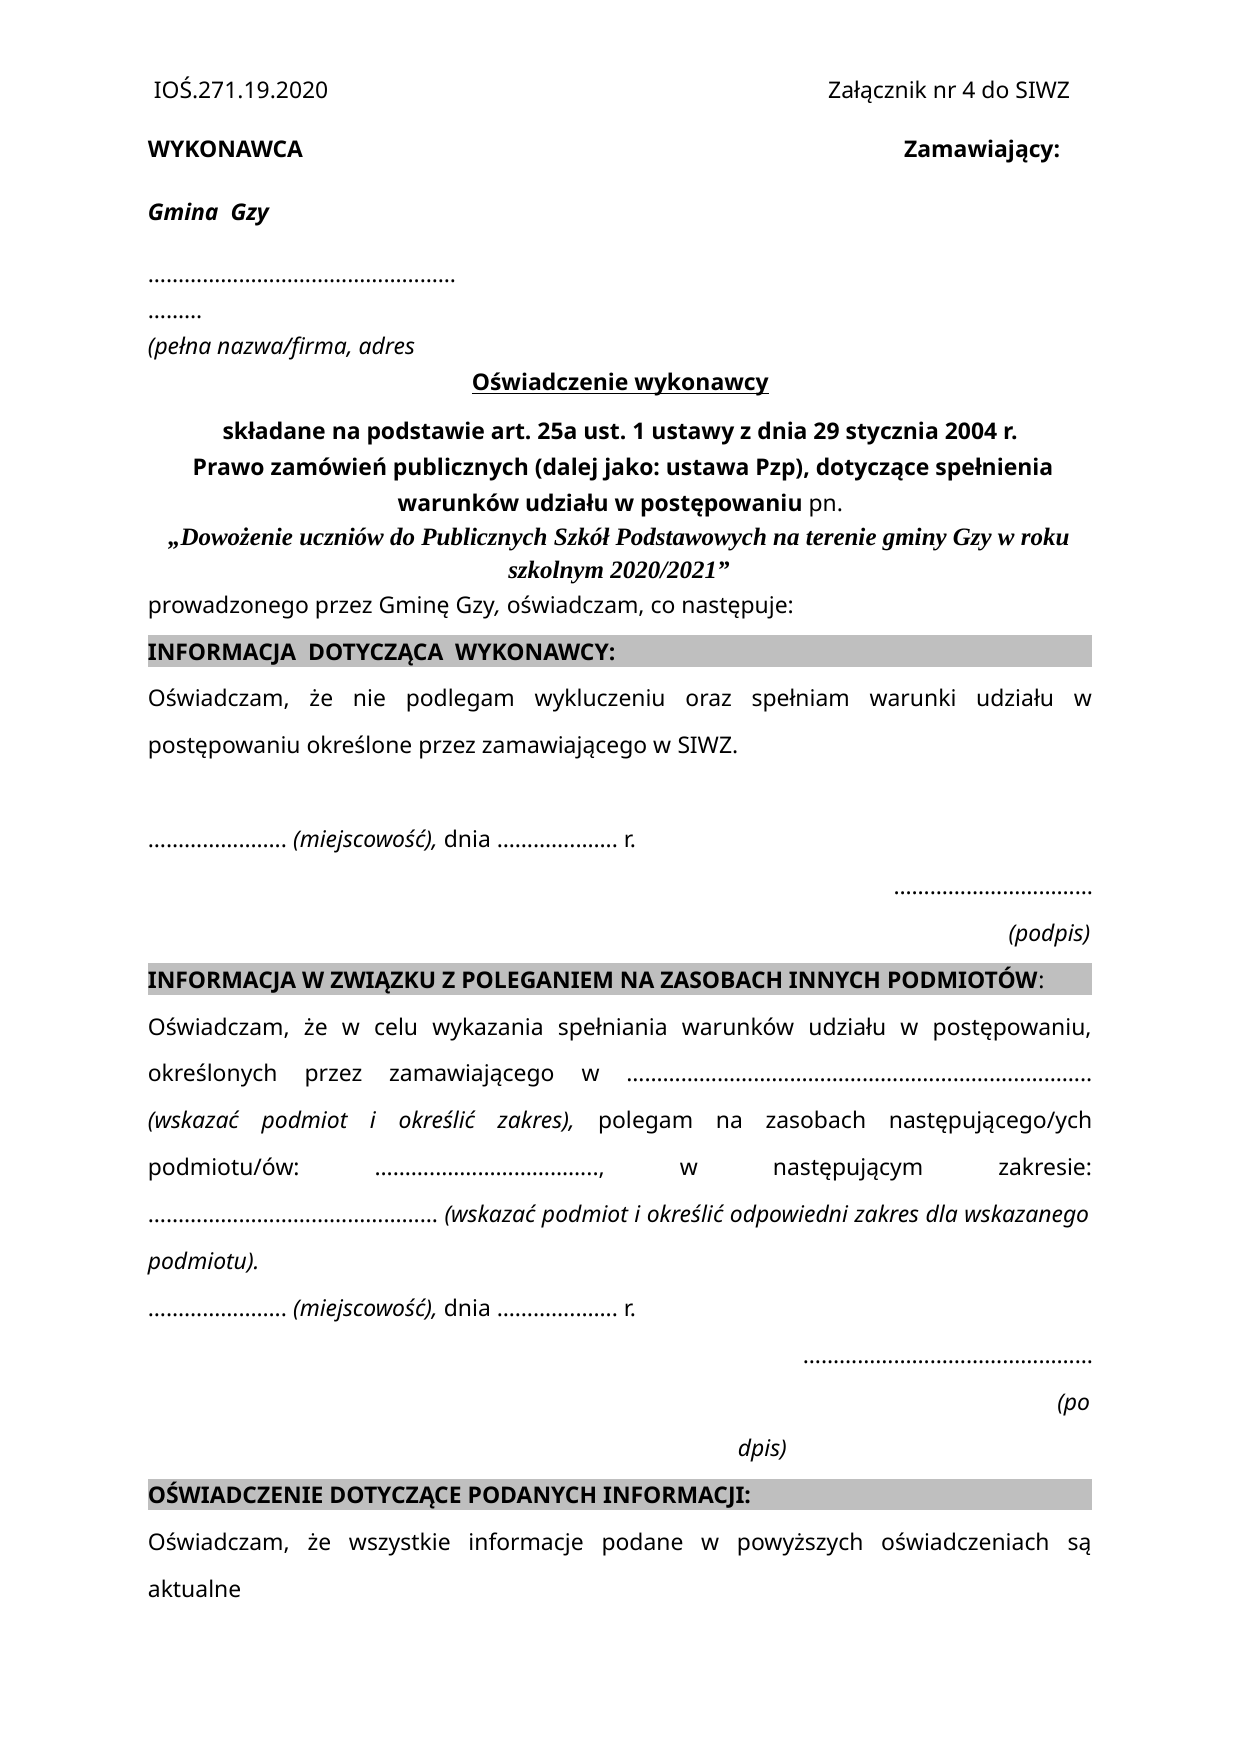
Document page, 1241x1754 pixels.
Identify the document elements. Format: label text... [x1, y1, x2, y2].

text IOŚ.271.19.2020 Załącznik nr 4 do SIWZ [148, 74, 1092, 105]
text WYKONAWCA Zamawiający: Gmina Gzy [148, 133, 1092, 227]
text Oświadczam, że wszystkie informacje podane w powyższych oświadczeniach są aktualne [148, 1526, 1092, 1604]
text Oświadczam, że w celu wykazania spełniania warunków udziału w postępowaniu, określonych przez zamawiającego w ………………………………………………………...……….. (wskazać podmiot i określić zakres), polegam na zasobach następującego/ych podmiotu/ów: ………..…………………….., w następującym zakresie: ………………………………………… (wskazać podmiot i określić odpowiedni zakres dla wskazanego podmiotu). [148, 1010, 1092, 1276]
text „Dowożenie uczniów do Publicznych Szkół Podstawowych na terenie gminy Gzy w roku szkolnym 2020/2021” [148, 522, 1092, 584]
text prowadzonego przez Gminę Gzy, oświadczam, co następuje: [148, 588, 1092, 620]
text OŚWIADCZENIE DOTYCZĄCE PODANYCH INFORMACJI: [148, 1479, 1092, 1510]
text Oświadczam, że nie podlegam wykluczeniu oraz spełniam warunki udziału w postępowaniu określone przez zamawiającego w SIWZ. [148, 682, 1092, 760]
text INFORMACJA W ZWIĄZKU Z POLEGANIEM NA ZASOBACH INNYCH PODMIOTÓW: [148, 963, 1092, 995]
text Oświadczenie wykonawcy [148, 366, 1092, 397]
text (podpis) [738, 1385, 1092, 1463]
text …………….……. (miejscowość), dnia ………….……. r. [148, 1292, 1092, 1323]
text Prawo zamówień publicznych (dalej jako: ustawa Pzp), dotyczące spełnienia warunków udziału w postępowaniu pn. [148, 451, 1092, 518]
text INFORMACJA DOTYCZĄCA WYKONAWCY: [148, 635, 1092, 667]
text ………………………………………… [148, 1338, 1092, 1370]
text …………….……. (miejscowość), dnia ………….……. r. [148, 823, 1092, 854]
text składane na podstawie art. 25a ust. 1 ustawy z dnia 29 stycznia 2004 r. [148, 415, 1092, 446]
text …………………………………………………… [148, 258, 472, 326]
text (pełna nazwa/firma, adres [148, 330, 472, 362]
text …………………………… (podpis) [148, 870, 1092, 948]
